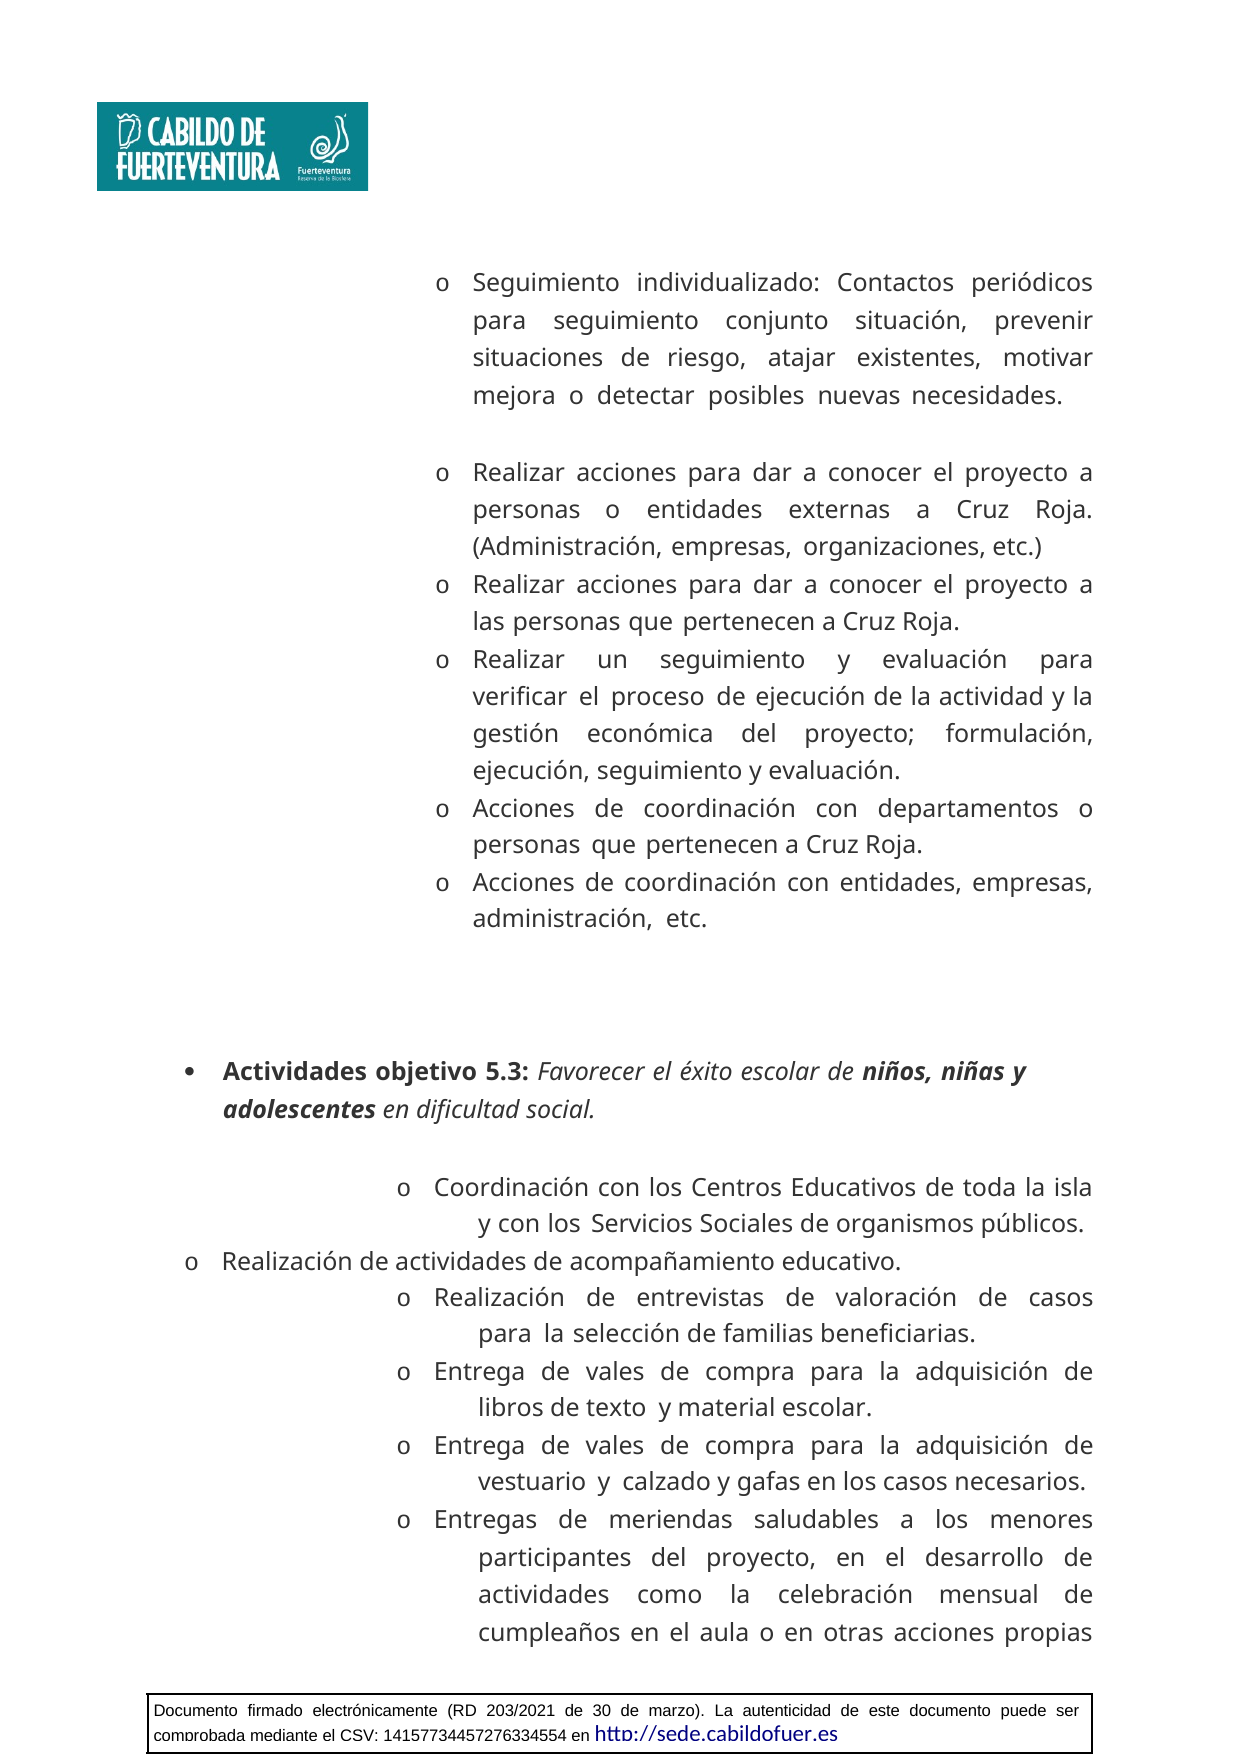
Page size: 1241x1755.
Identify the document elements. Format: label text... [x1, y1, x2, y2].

list Realización de actividades de acompañamiento educativo. [184, 1244, 1107, 1278]
list Seguimiento individualizado: Contactos periódicos para seguimiento conjunto situación, prevenir situaciones de riesgo, atajar existentes, motivar mejora o detectar posibles nuevas necesidades. [435, 265, 1093, 411]
list Coordinación con los Centros Educativos de toda la isla y con los Servicios Sociales de organismos públicos. [396, 1170, 1093, 1240]
list Entrega de vales de compra para la adquisición de libros de texto y material escolar. [396, 1354, 1093, 1424]
list Realización de entrevistas de valoración de casos para la selección de familias beneficiarias. [396, 1280, 1093, 1350]
list Entrega de vales de compra para la adquisición de vestuario y calzado y gafas en los casos necesarios. [396, 1428, 1093, 1498]
list Realizar acciones para dar a conocer el proyecto a personas o entidades externas a Cruz Roja. (Administración, empresas, organizaciones, etc.) [435, 454, 1093, 563]
list Acciones de coordinación con entidades, empresas, administración, etc. [435, 865, 1093, 935]
list Realizar un seguimiento y evaluación para verificar el proceso de ejecución de la actividad y la gestión económica del proyecto; formulación, ejecución, seguimiento y evaluación. [435, 641, 1093, 787]
list Actividades objetivo 5.3: Favorecer el éxito escolar de niños, niñas y adolescentes en dificultad social. [185, 1054, 1092, 1126]
list Realizar acciones para dar a conocer el proyecto a las personas que pertenecen a Cruz Roja. [435, 567, 1093, 637]
list Acciones de coordinación con departamentos o personas que pertenecen a Cruz Roja. [435, 791, 1093, 861]
list Entregas de meriendas saludables a los menores participantes del proyecto, en el desarrollo de actividades como la celebración mensual de cumpleaños en el aula o en otras acciones propias [396, 1502, 1093, 1648]
